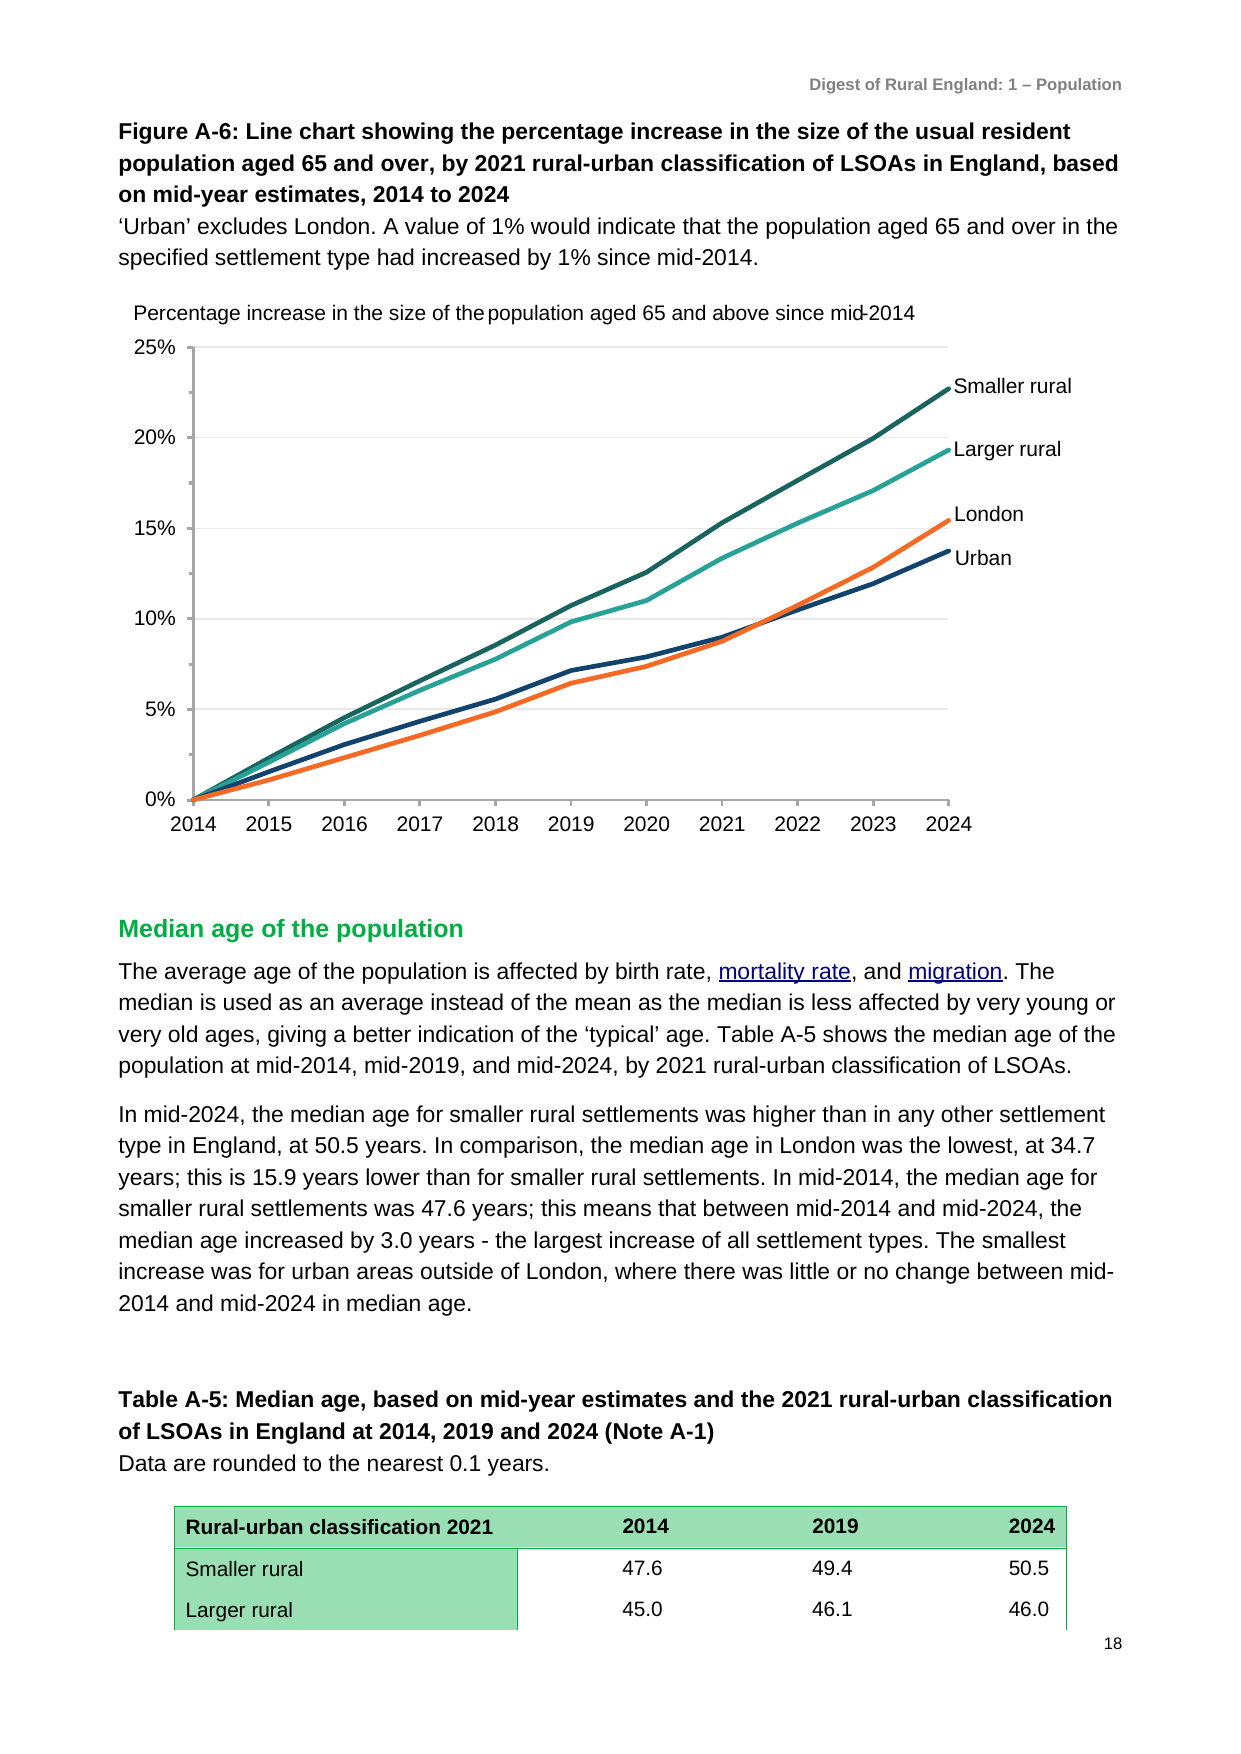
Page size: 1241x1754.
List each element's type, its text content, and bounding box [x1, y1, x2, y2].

text In mid-2024, the median age for smaller rural settlements was higher than in any other settlement type in England, at 50.5 years. In comparison, the median age in London was the lowest, at 34.7 years; this is 15.9 years lower than for smaller rural settlements. In mid-2014, the median age for smaller rural settlements was 47.6 years; this means that between mid-2014 and mid-2024, the median age increased by 3.0 years - the largest increase of all settlement types. The smallest increase was for urban areas outside of London, where there was little or no change between mid-2014 and mid-2024 in median age. [118, 1101, 1122, 1316]
subtitle Median age of the population [118, 914, 1122, 943]
table_cell 50.5 [859, 1549, 1066, 1589]
table_header 2024 [859, 1507, 1066, 1547]
table_cell 49.4 [680, 1549, 859, 1589]
table_header 2014 [517, 1507, 680, 1547]
text Data are rounded to the nearest 0.1 years. [118, 1449, 1122, 1476]
table_cell 46.0 [859, 1589, 1066, 1630]
table_cell 45.0 [518, 1589, 680, 1630]
text Table A‑5: Median age, based on mid-year estimates and the 2021 rural-urban classification of LSOAs in England at 2014, 2019 and 2024 (Note A-1) [118, 1386, 1122, 1444]
table_cell 46.1 [680, 1589, 859, 1630]
table_cell Smaller rural [175, 1549, 517, 1589]
text ‘Urban’ excludes London. A value of 1% would indicate that the population aged 65 and over in the specified settlement type had increased by 1% since mid-2014. [118, 213, 1122, 271]
table_cell 47.6 [518, 1549, 680, 1589]
table_header 2019 [680, 1507, 859, 1547]
table_header Rural-urban classification 2021 [175, 1507, 517, 1547]
text Figure A‑6: Line chart showing the percentage increase in the size of the usual resident population aged 65 and over, by 2021 rural-urban classification of LSOAs in England, based on mid-year estimates, 2014 to 2024 [118, 118, 1122, 208]
text The average age of the population is affected by birth rate, mortality rate, and migration. The median is used as an average instead of the mean as the median is less affected by very young or very old ages, giving a better indication of the ‘typical’ age. Table A‑5 shows the median age of the population at mid-2014, mid-2019, and mid-2024, by 2021 rural-urban classification of LSOAs. [118, 958, 1122, 1079]
table_cell Larger rural [175, 1589, 517, 1630]
